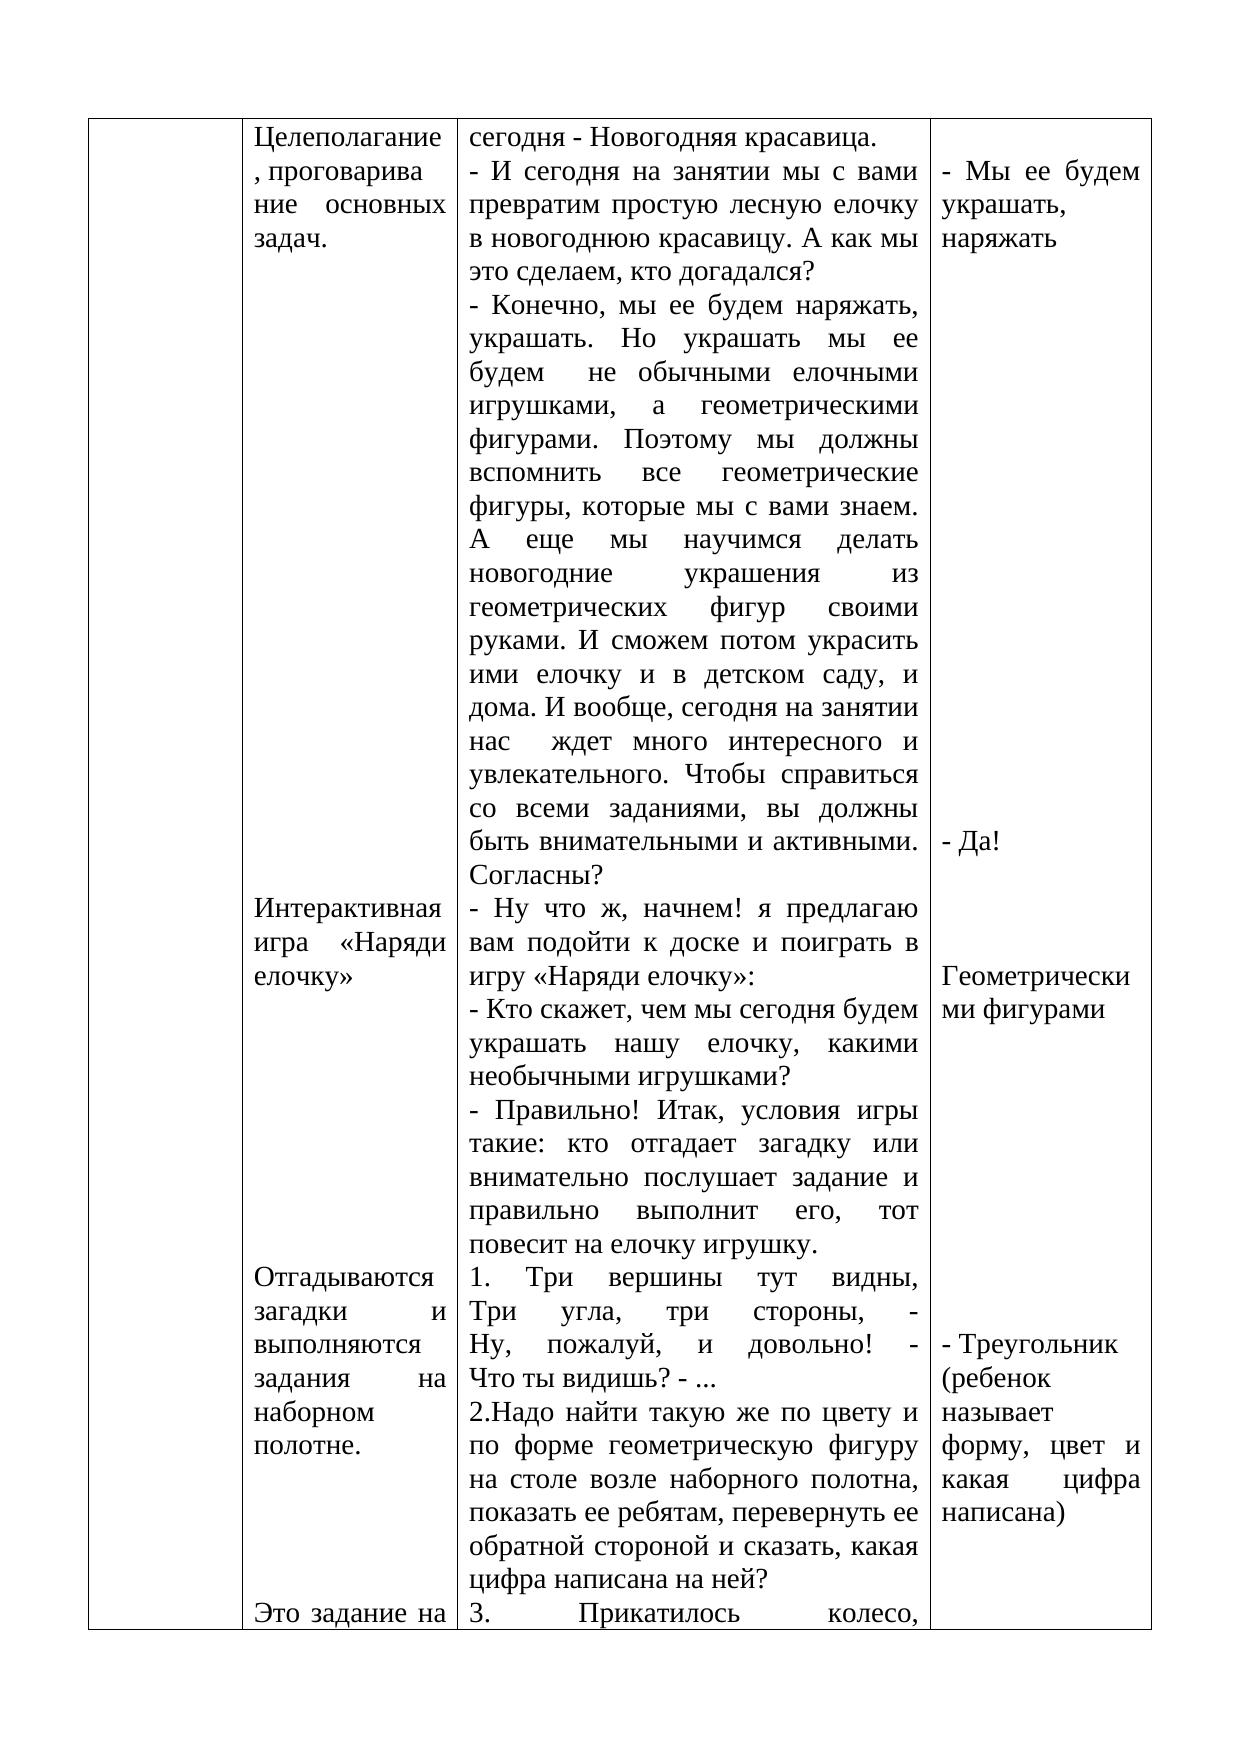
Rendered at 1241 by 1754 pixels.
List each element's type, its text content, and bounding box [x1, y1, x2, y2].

table_cell сегодня - Новогодняя красавица. - И сегодня на занятии мы с вами превратим простую лесную елочку в новогоднюю красавицу. А как мы это сделаем, кто догадался? - Конечно, мы ее будем наряжать, украшать. Но украшать мы ее будем не обычными елочными игрушками, а геометрическими фигурами. Поэтому мы должны вспомнить все геометрические фигуры, которые мы с вами знаем. А еще мы научимся делать новогодние украшения из геометрических фигур своими руками. И сможем потом украсить ими елочку и в детском саду, и дома. И вообще, сегодня на занятии нас ждет много интересного и увлекательного. Чтобы справиться со всеми заданиями, вы должны быть внимательными и активными. Согласны? - Ну что ж, начнем! я предлагаю вам подойти к доске и поиграть в игру «Наряди елочку»: - Кто скажет, чем мы сегодня будем украшать нашу елочку, какими необычными игрушками? - Правильно! Итак, условия игры такие: кто отгадает загадку или внимательно послушает задание и правильно выполнит его, тот повесит на елочку игрушку. 1. Три вершины тут видны, Три угла, три стороны, - Ну, пожалуй, и довольно! - Что ты видишь? - ... 2.Надо найти такую же по цвету и по форме геометрическую фигуру на столе возле наборного полотна, показать ее ребятам, перевернуть ее обратной стороной и сказать, какая цифра написана на ней? 3. Прикатилось колесо, [458, 119, 930, 1628]
table_cell [89, 119, 242, 1628]
table_cell Целеполагание, проговарива ние основных задач. Интерактивная игра «Наряди елочку» Отгадываются загадки и выполняются задания на наборном полотне. Это задание на [243, 119, 457, 1628]
table_cell - Мы ее будем украшать, наряжать - Да! Геометрическими фигурами - Треугольник (ребенок называет форму, цвет и какая цифра написана) [931, 119, 1151, 1628]
